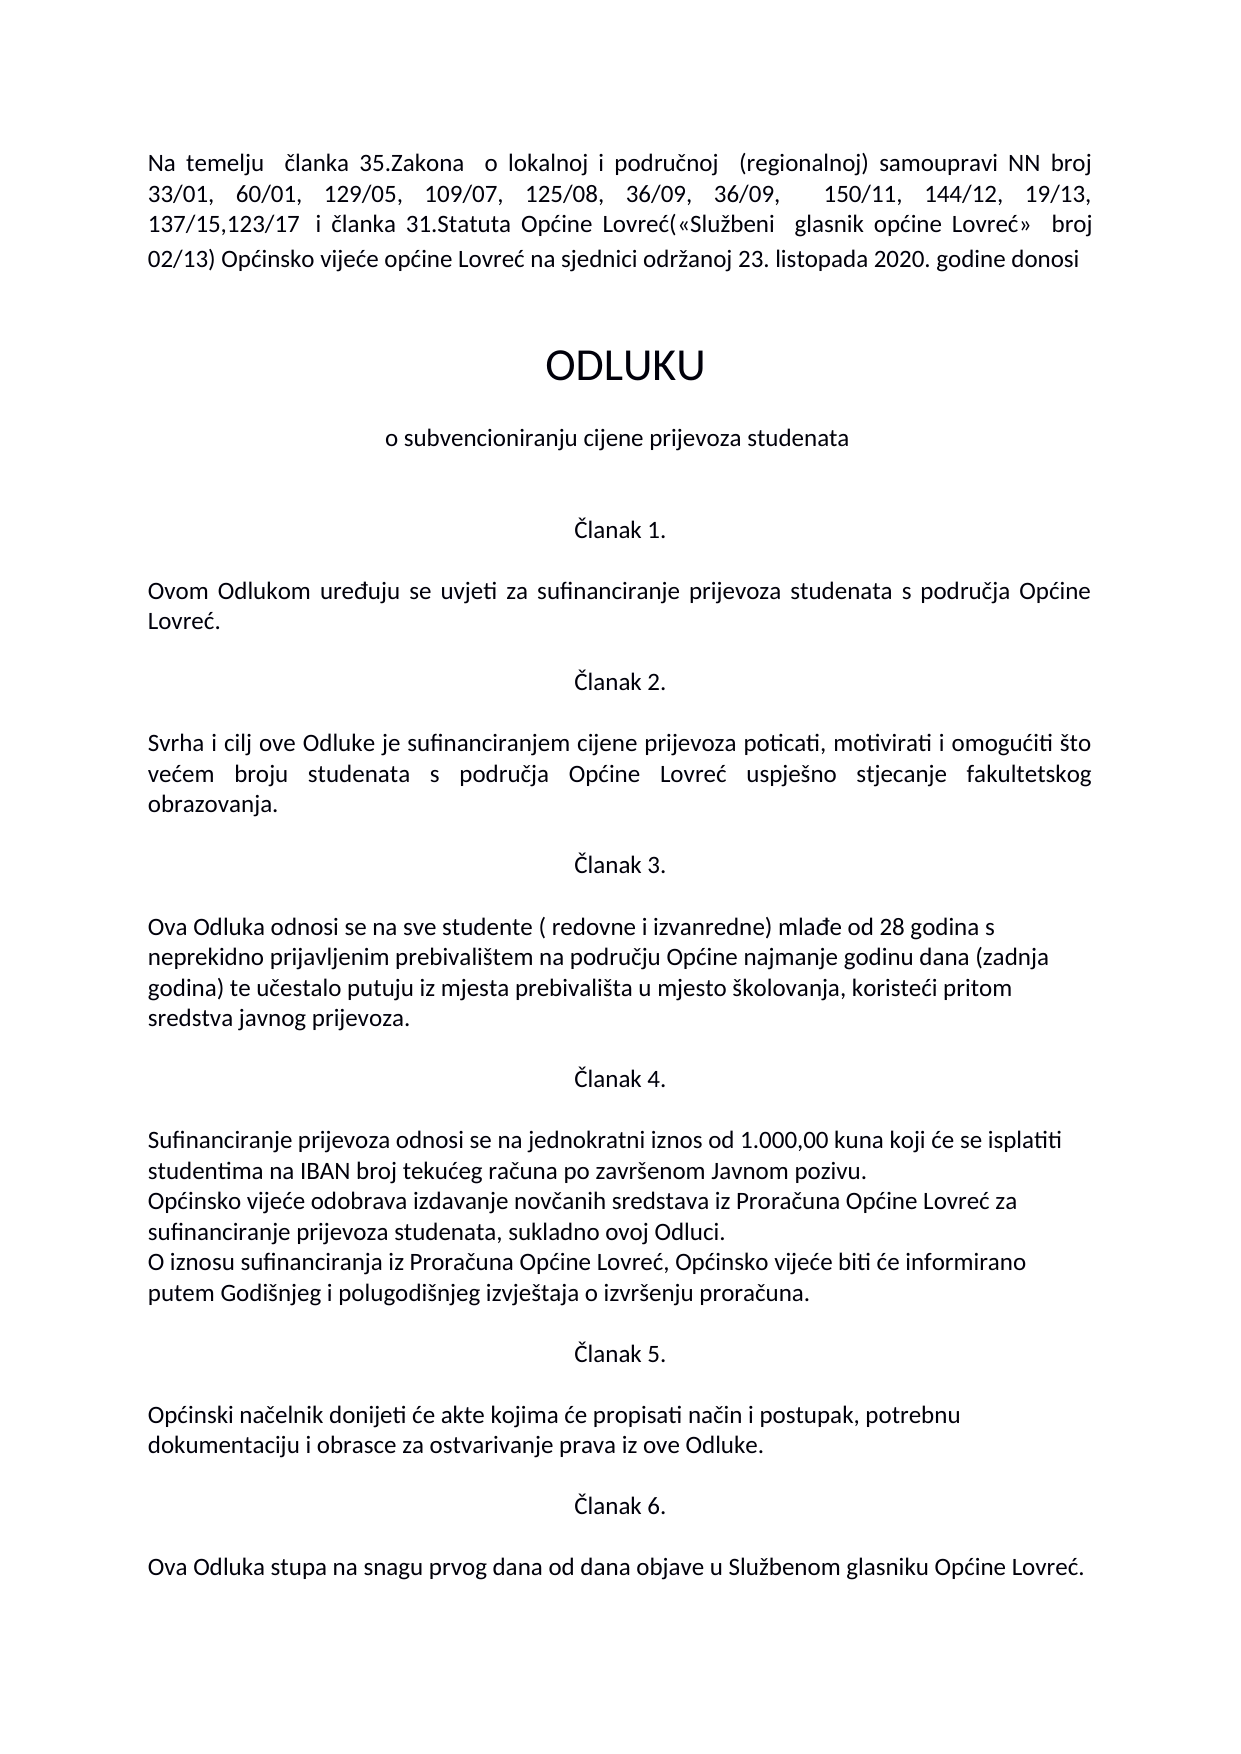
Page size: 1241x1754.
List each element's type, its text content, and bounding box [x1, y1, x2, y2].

text Članak 1. [148, 514, 1093, 544]
text Članak 2. [148, 666, 1093, 697]
subtitle Na temelju članka 35.Zakona o lokalnoj i područnoj (regionalnoj) samoupravi NN broj 33/01, 60/01, 129/05, 109/07, 125/08, 36/09, 36/09, 150/11, 144/12, 19/13, 137/15,123/17 i članka 31.Statuta Općine Lovreć(«Službeni glasnik općine Lovreć» broj 02/13) Općinsko vijeće općine Lovreć na sjednici održanoj 23. listopada 2020. godine donosi [148, 148, 1093, 275]
text o subvencioniranju cijene prijevoza studenata [148, 422, 1093, 453]
text Ova Odluka odnosi se na sve studente ( redovne i izvanredne) mlađe od 28 godina s neprekidno prijavljenim prebivalištem na području Općine najmanje godinu dana (zadnja godina) te učestalo putuju iz mjesta prebivališta u mjesto školovanja, koristeći pritom sredstva javnog prijevoza. [148, 911, 1093, 1033]
text Članak 3. [148, 849, 1093, 880]
text Ova Odluka stupa na snagu prvog dana od dana objave u Službenom glasniku Općine Lovreć. [148, 1552, 1093, 1582]
text Sufinanciranje prijevoza odnosi se na jednokratni iznos od 1.000,00 kuna koji će se isplatiti studentima na IBAN broj tekućeg računa po završenom Javnom pozivu. [148, 1124, 1093, 1185]
subtitle ODLUKU [148, 336, 1093, 392]
text Članak 4. [148, 1063, 1093, 1094]
text Svrha i cilj ove Odluke je sufinanciranjem cijene prijevoza poticati, motivirati i omogućiti što većem broju studenata s područja Općine Lovreć uspješno stjecanje fakultetskog obrazovanja. [148, 727, 1093, 819]
text Općinsko vijeće odobrava izdavanje novčanih sredstava iz Proračuna Općine Lovreć za sufinanciranje prijevoza studenata, sukladno ovoj Odluci. [148, 1185, 1093, 1246]
text Članak 6. [148, 1491, 1093, 1521]
text Općinski načelnik donijeti će akte kojima će propisati način i postupak, potrebnu dokumentaciju i obrasce za ostvarivanje prava iz ove Odluke. [148, 1399, 1093, 1460]
text Ovom Odlukom uređuju se uvjeti za sufinanciranje prijevoza studenata s područja Općine Lovreć. [148, 575, 1093, 636]
text O iznosu sufinanciranja iz Proračuna Općine Lovreć, Općinsko vijeće biti će informirano putem Godišnjeg i polugodišnjeg izvještaja o izvršenju proračuna. [148, 1246, 1093, 1307]
text Članak 5. [148, 1338, 1093, 1368]
